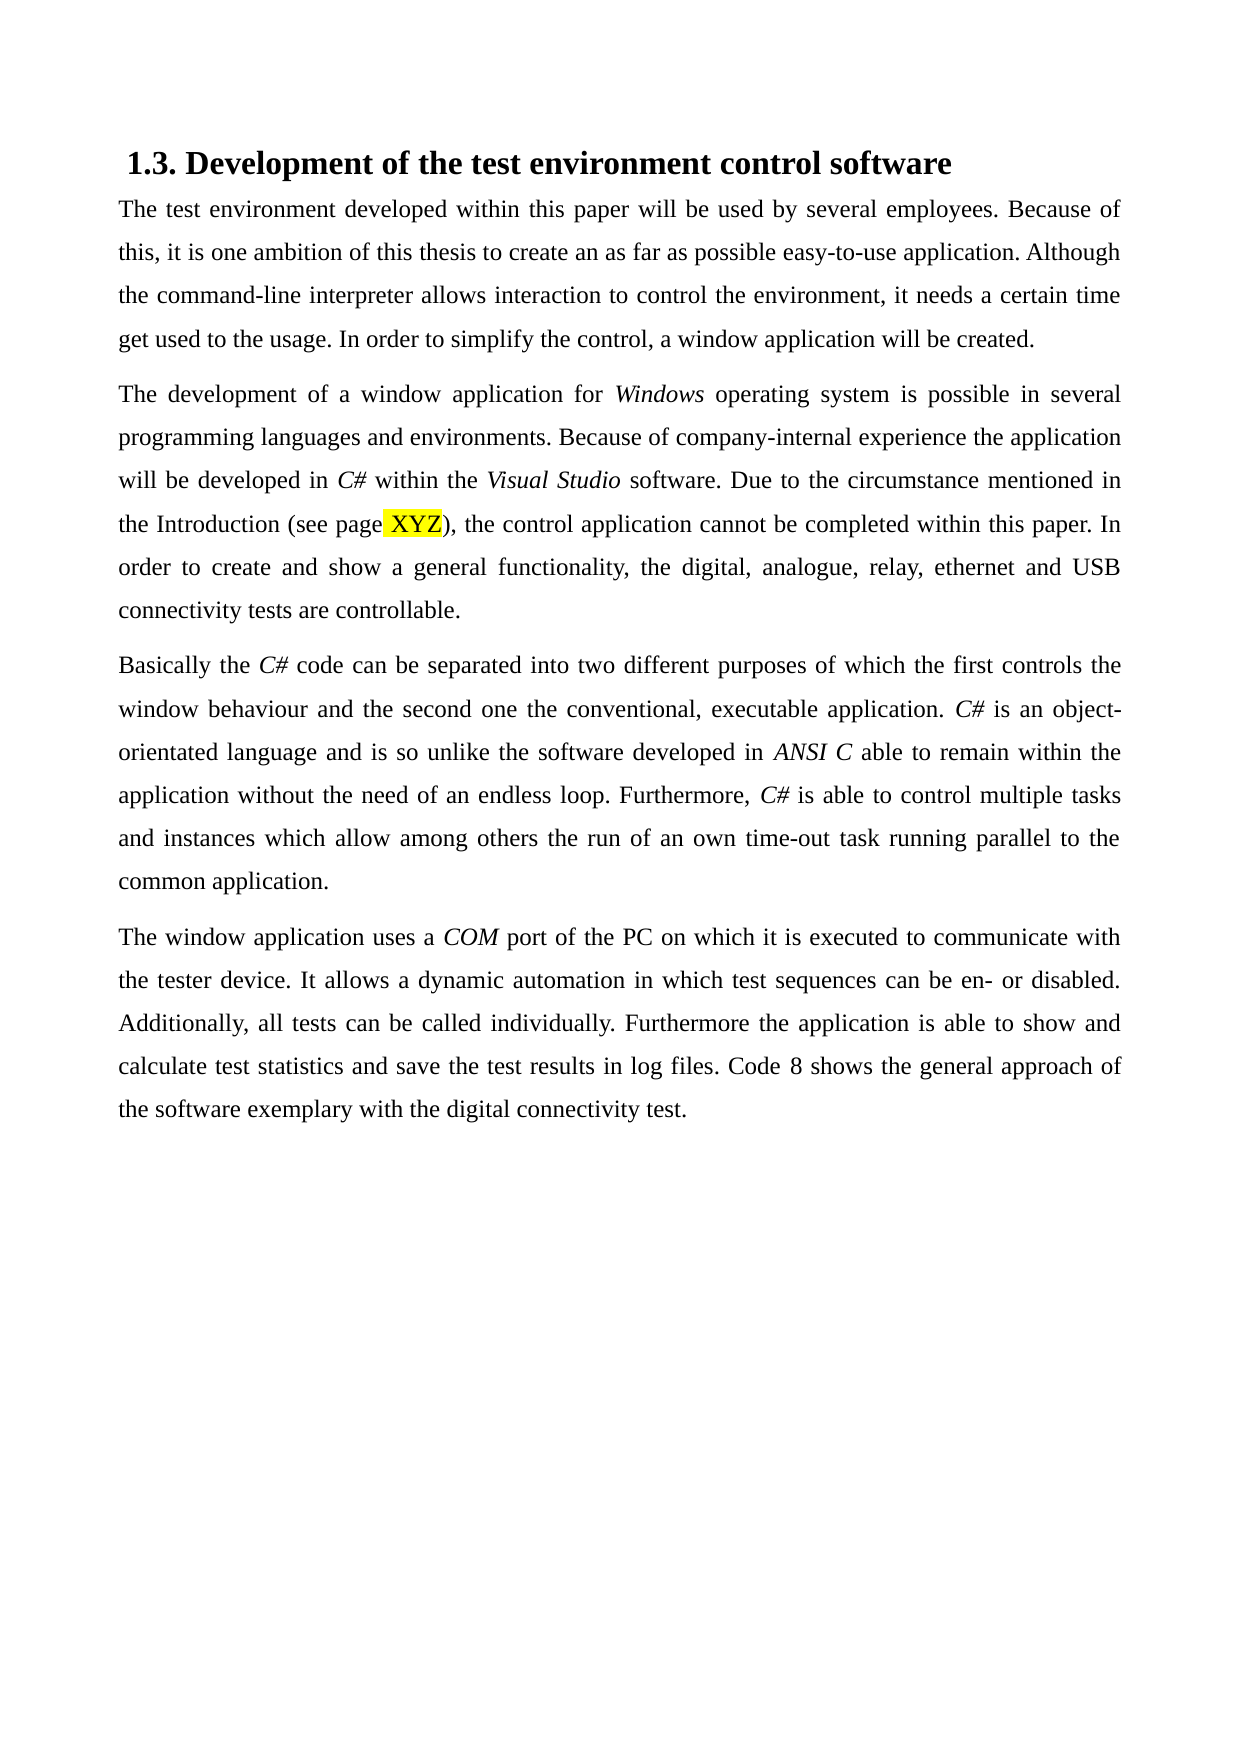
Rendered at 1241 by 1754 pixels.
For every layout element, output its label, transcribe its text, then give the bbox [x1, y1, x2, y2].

subtitle Development of the test environment control software [118, 143, 1122, 182]
text The test environment developed within this paper will be used by several employees. Because of this, it is one ambition of this thesis to create an as far as possible easy-to-use application. Although the command-line interpreter allows interaction to control the environment, it needs a certain time get used to the usage. In order to simplify the control, a window application will be created. [118, 194, 1122, 352]
text The window application uses a COM port of the PC on which it is executed to communicate with the tester device. It allows a dynamic automation in which test sequences can be en- or disabled. Additionally, all tests can be called individually. Furthermore the application is able to show and calculate test statistics and save the test results in log files. Code 8 shows the general approach of the software exemplary with the digital connectivity test. [118, 922, 1122, 1123]
text Basically the C# code can be separated into two different purposes of which the first controls the window behaviour and the second one the conventional, executable application. C# is an object-orientated language and is so unlike the software developed in ANSI C able to remain within the application without the need of an endless loop. Furthermore, C# is able to control multiple tasks and instances which allow among others the run of an own time-out task running parallel to the common application. [118, 651, 1122, 895]
text The development of a window application for Windows operating system is possible in several programming languages and environments. Because of company-internal experience the application will be developed in C# within the Visual Studio software. Due to the circumstance mentioned in the Introduction (see page XYZ), the control application cannot be completed within this paper. In order to create and show a general functionality, the digital, analogue, relay, ethernet and USB connectivity tests are controllable. [118, 379, 1122, 624]
